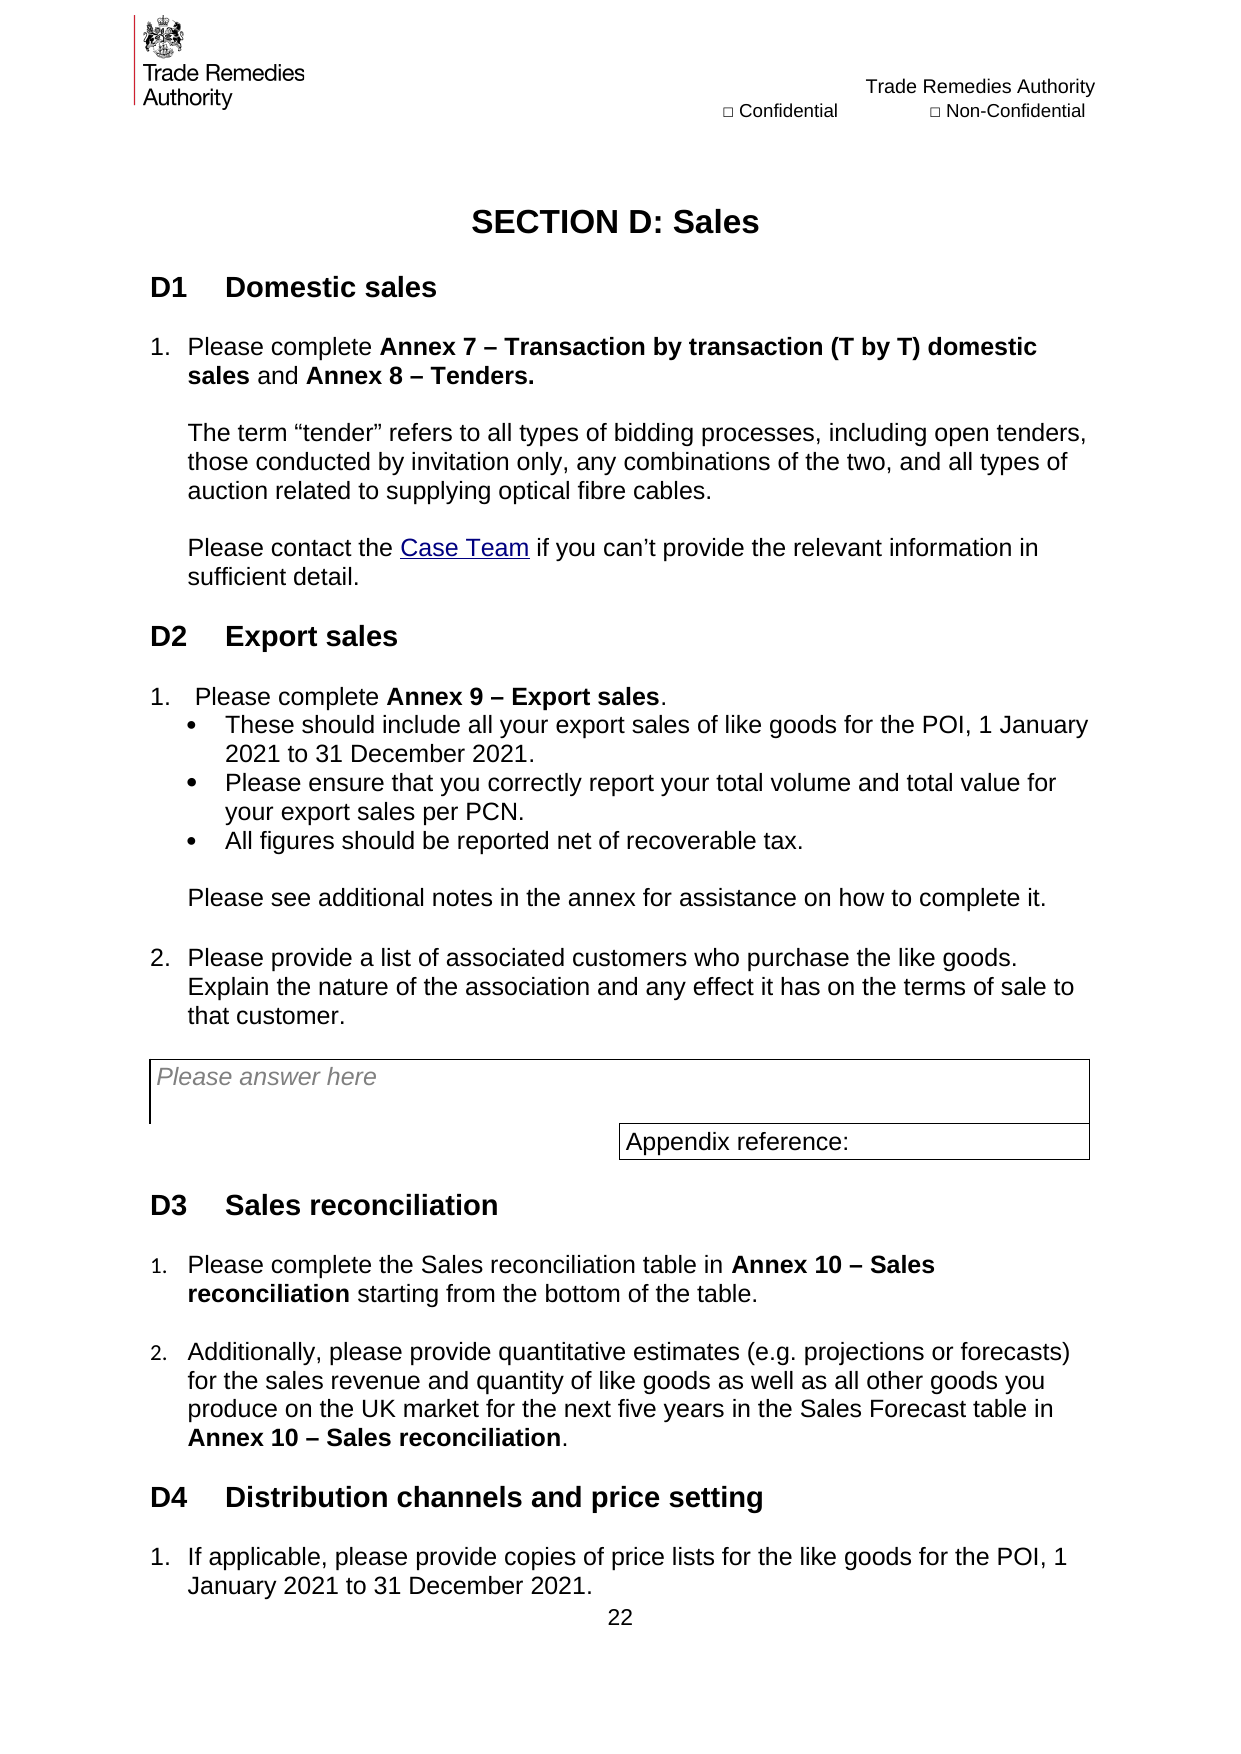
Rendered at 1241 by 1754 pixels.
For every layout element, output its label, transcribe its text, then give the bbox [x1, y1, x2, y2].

list Please ensure that you correctly report your total volume and total value for your export sales per PCN. [187, 768, 1090, 826]
subtitle D1 Domestic sales [150, 270, 1090, 303]
list These should include all your export sales of like goods for the POI, 1 January 2021 to 31 December 2021. [187, 711, 1090, 768]
table_cell [150, 1124, 619, 1158]
table_header Please answer here [151, 1060, 1089, 1123]
list All figures should be reported net of recoverable tax. [187, 826, 1090, 854]
list Please complete the Sales reconciliation table in Annex 10 – Sales reconciliation starting from the bottom of the table. [150, 1250, 1090, 1308]
subtitle SECTION D: Sales [150, 202, 1090, 241]
list Please contact the Case Team if you can’t provide the relevant information in sufficient detail. [187, 533, 1090, 591]
table_cell Appendix reference: [620, 1124, 1089, 1158]
list The term “tender” refers to all types of bidding processes, including open tenders, those conducted by invitation only, any combinations of the two, and all types of auction related to supplying optical fibre cables. [187, 418, 1090, 504]
subtitle D3 Sales reconciliation [150, 1188, 1090, 1222]
list Please provide a list of associated customers who purchase the like goods. Explain the nature of the association and any effect it has on the terms of sale to that customer. [150, 943, 1090, 1030]
list Please complete Annex 7 – Transaction by transaction (T by T) domestic sales and Annex 8 – Tenders. [150, 332, 1090, 389]
list Please complete Annex 9 – Export sales. [150, 682, 1090, 711]
text Please see additional notes in the annex for assistance on how to complete it. [150, 883, 1090, 912]
subtitle D2 Export sales [150, 619, 1090, 653]
list Additionally, please provide quantitative estimates (e.g. projections or forecasts) for the sales revenue and quantity of like goods as well as all other goods you produce on the UK market for the next five years in the Sales Forecast table in Annex 10 – Sales reconciliation. [150, 1336, 1090, 1452]
list If applicable, please provide copies of price lists for the like goods for the POI, 1 January 2021 to 31 December 2021. [150, 1542, 1090, 1600]
subtitle D4 Distribution channels and price setting [150, 1480, 1090, 1513]
